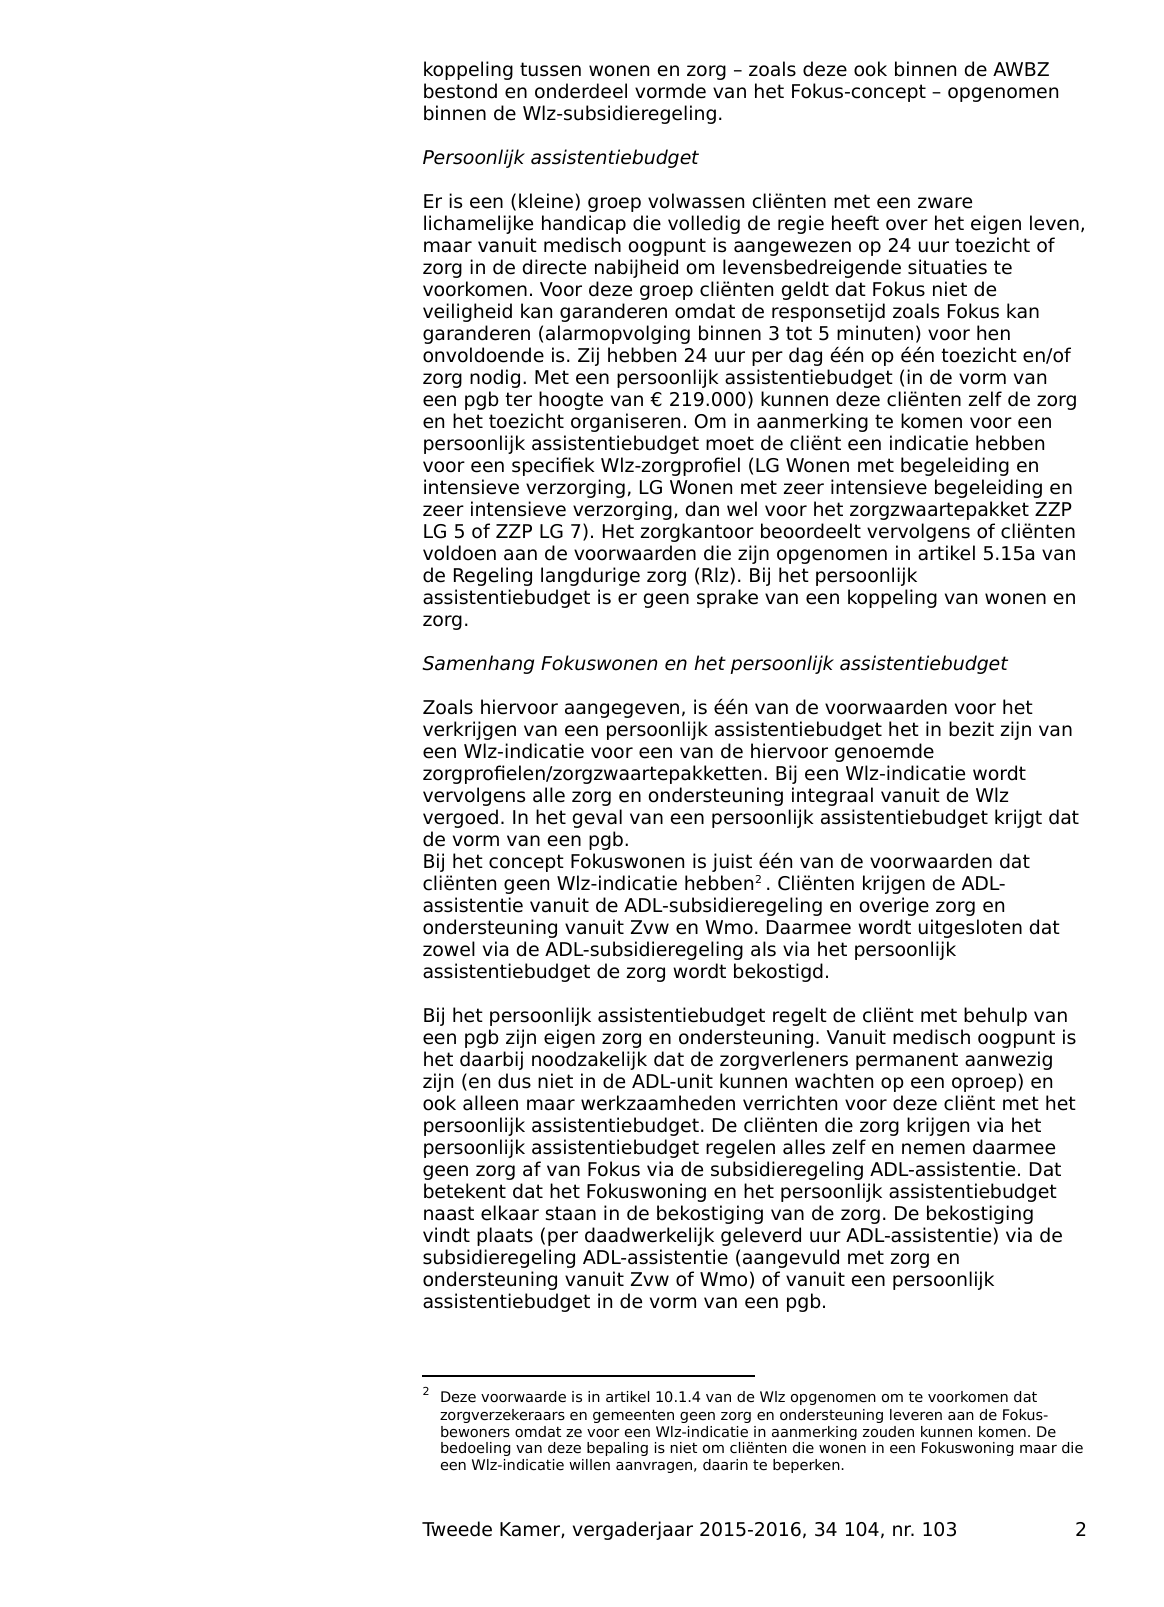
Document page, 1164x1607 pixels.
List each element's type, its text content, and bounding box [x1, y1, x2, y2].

text Bij het persoonlijk assistentiebudget regelt de cliënt met behulp van een pgb zijn eigen zorg en ondersteuning. Vanuit medisch oogpunt is het daarbij noodzakelijk dat de zorgverleners permanent aanwezig zijn (en dus niet in de ADL-unit kunnen wachten op een oproep) en ook alleen maar werkzaamheden verrichten voor deze cliënt met het persoonlijk assistentiebudget. De cliënten die zorg krijgen via het persoonlijk assistentiebudget regelen alles zelf en nemen daarmee geen zorg af van Fokus via de subsidieregeling ADL-assistentie. Dat betekent dat het Fokuswoning en het persoonlijk assistentiebudget naast elkaar staan in de bekostiging van de zorg. De bekostiging vindt plaats (per daadwerkelijk geleverd uur ADL-assistentie) via de subsidieregeling ADL-assistentie (aangevuld met zorg en ondersteuning vanuit Zvw of Wmo) of vanuit een persoonlijk assistentiebudget in de vorm van een pgb. [422, 1005, 1087, 1313]
text Er is een (kleine) groep volwassen cliënten met een zware lichamelijke handicap die volledig de regie heeft over het eigen leven, maar vanuit medisch oogpunt is aangewezen op 24 uur toezicht of zorg in de directe nabijheid om levensbedreigende situaties te voorkomen. Voor deze groep cliënten geldt dat Fokus niet de veiligheid kan garanderen omdat de responsetijd zoals Fokus kan garanderen (alarmopvolging binnen 3 tot 5 minuten) voor hen onvoldoende is. Zij hebben 24 uur per dag één op één toezicht en/of zorg nodig. Met een persoonlijk assistentiebudget (in de vorm van een pgb ter hoogte van € 219.000) kunnen deze cliënten zelf de zorg en het toezicht organiseren. Om in aanmerking te komen voor een persoonlijk assistentiebudget moet de cliënt een indicatie hebben voor een specifiek Wlz-zorgprofiel (LG Wonen met begeleiding en intensieve verzorging, LG Wonen met zeer intensieve begeleiding en zeer intensieve verzorging, dan wel voor het zorgzwaartepakket ZZP LG 5 of ZZP LG 7). Het zorgkantoor beoordeelt vervolgens of cliënten voldoen aan de voorwaarden die zijn opgenomen in artikel 5.15a van de Regeling langdurige zorg (Rlz). Bij het persoonlijk assistentiebudget is er geen sprake van een koppeling van wonen en zorg. [422, 191, 1087, 631]
text Deze voorwaarde is in artikel 10.1.4 van de Wlz opgenomen om te voorkomen dat zorgverzekeraars en gemeenten geen zorg en ondersteuning leveren aan de Fokus-bewoners omdat ze voor een Wlz-indicatie in aanmerking zouden kunnen komen. De bedoeling van deze bepaling is niet om cliënten die wonen in een Fokuswoning maar die een Wlz-indicatie willen aanvragen, daarin te beperken. [422, 1385, 1087, 1474]
subtitle Persoonlijk assistentiebudget [422, 147, 1087, 169]
text Zoals hiervoor aangegeven, is één van de voorwaarden voor het verkrijgen van een persoonlijk assistentiebudget het in bezit zijn van een Wlz-indicatie voor een van de hiervoor genoemde zorgprofielen/zorgzwaartepakketten. Bij een Wlz-indicatie wordt vervolgens alle zorg en ondersteuning integraal vanuit de Wlz vergoed. In het geval van een persoonlijk assistentiebudget krijgt dat de vorm van een pgb. [422, 697, 1087, 851]
text Bij het concept Fokuswonen is juist één van de voorwaarden dat cliënten geen Wlz-indicatie hebben. Cliënten krijgen de ADL-assistentie vanuit de ADL-subsidieregeling en overige zorg en ondersteuning vanuit Zvw en Wmo. Daarmee wordt uitgesloten dat zowel via de ADL-subsidieregeling als via het persoonlijk assistentiebudget de zorg wordt bekostigd. [422, 851, 1087, 983]
text koppeling tussen wonen en zorg – zoals deze ook binnen de AWBZ bestond en onderdeel vormde van het Fokus-concept – opgenomen binnen de Wlz-subsidieregeling. [422, 59, 1087, 125]
subtitle Samenhang Fokuswonen en het persoonlijk assistentiebudget [422, 653, 1087, 675]
